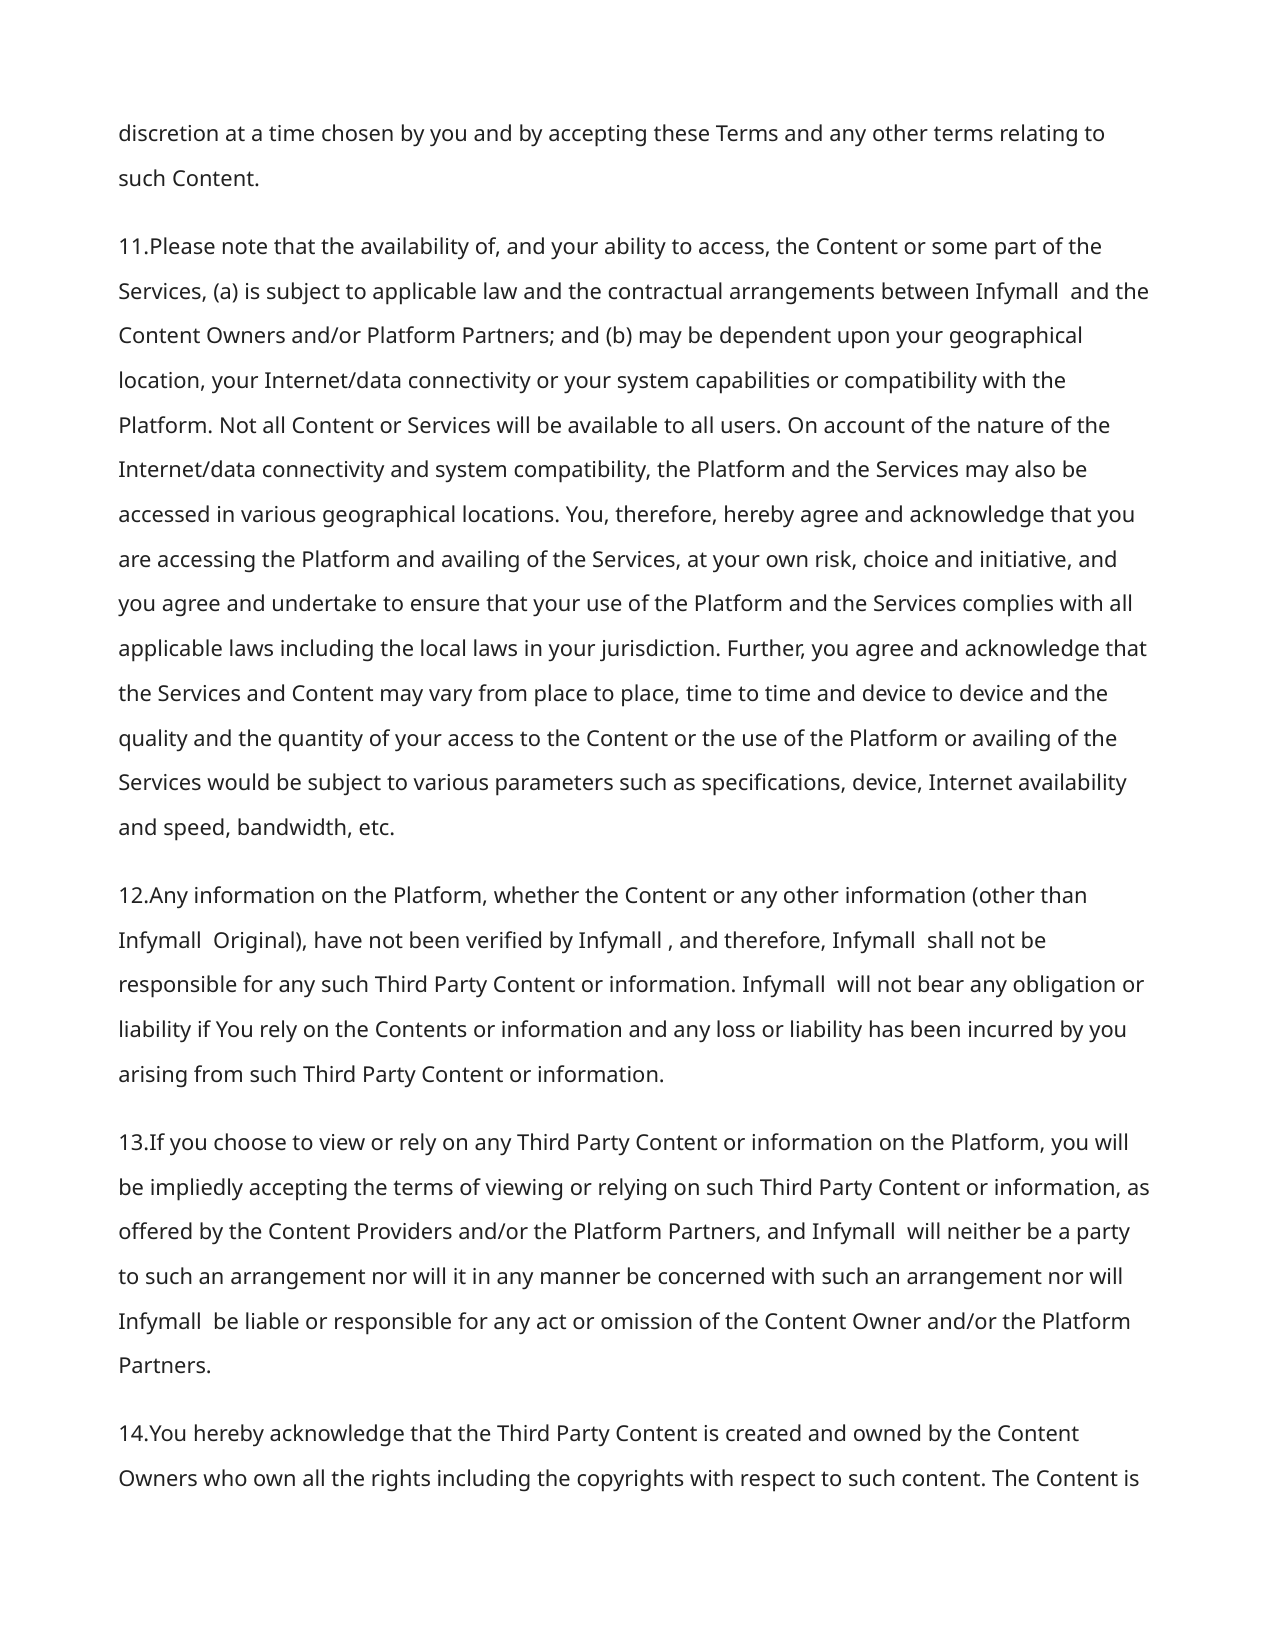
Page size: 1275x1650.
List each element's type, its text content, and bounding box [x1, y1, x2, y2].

list If you choose to view or rely on any Third Party Content or information on the Platform, you will be impliedly accepting the terms of viewing or relying on such Third Party Content or information, as offered by the Content Providers and/or the Platform Partners, and Infymall will neither be a party to such an arrangement nor will it in any manner be concerned with such an arrangement nor will Infymall be liable or responsible for any act or omission of the Content Owner and/or the Platform Partners. [118, 1127, 1157, 1380]
list Any information on the Platform, whether the Content or any other information (other than Infymall Original), have not been verified by Infymall , and therefore, Infymall shall not be responsible for any such Third Party Content or information. Infymall will not bear any obligation or liability if You rely on the Contents or information and any loss or liability has been incurred by you arising from such Third Party Content or information. [118, 880, 1157, 1088]
list Please note that the availability of, and your ability to access, the Content or some part of the Services, (a) is subject to applicable law and the contractual arrangements between Infymall and the Content Owners and/or Platform Partners; and (b) may be dependent upon your geographical location, your Internet/data connectivity or your system capabilities or compatibility with the Platform. Not all Content or Services will be available to all users. On account of the nature of the Internet/data connectivity and system compatibility, the Platform and the Services may also be accessed in various geographical locations. You, therefore, hereby agree and acknowledge that you are accessing the Platform and availing of the Services, at your own risk, choice and initiative, and you agree and undertake to ensure that your use of the Platform and the Services complies with all applicable laws including the local laws in your jurisdiction. Further, you agree and acknowledge that the Services and Content may vary from place to place, time to time and device to device and the quality and the quantity of your access to the Content or the use of the Platform or availing of the Services would be subject to various parameters such as specifications, device, Internet availability and speed, bandwidth, etc. [118, 231, 1157, 842]
list discretion at a time chosen by you and by accepting these Terms and any other terms relating to such Content. [118, 118, 1157, 193]
list You hereby acknowledge that the Third Party Content is created and owned by the Content Owners who own all the rights including the copyrights with respect to such content. The Content is [118, 1418, 1157, 1493]
